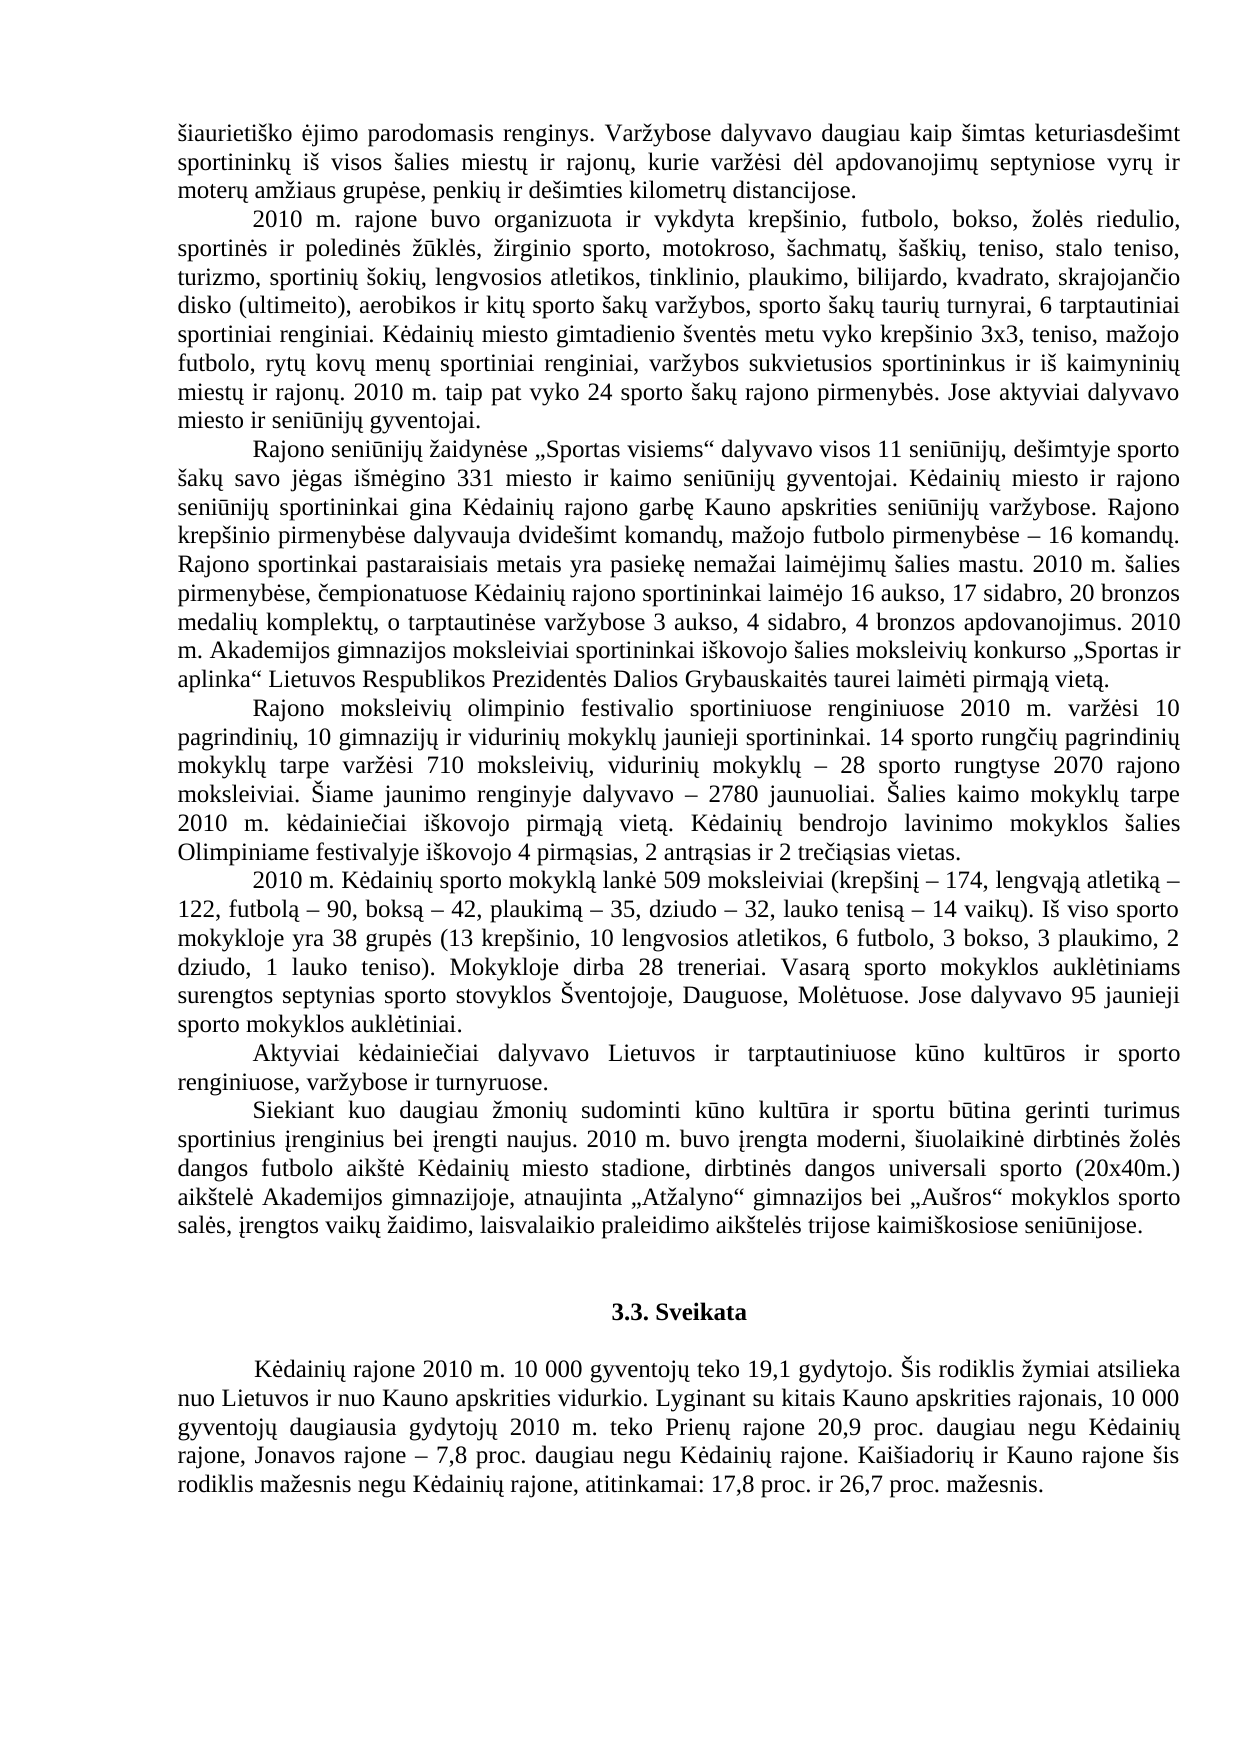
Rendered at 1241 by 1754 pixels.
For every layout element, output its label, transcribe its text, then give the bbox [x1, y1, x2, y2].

text Rajono seniūnijų žaidynėse „Sportas visiems“ dalyvavo visos 11 seniūnijų, dešimtyje sporto šakų savo jėgas išmėgino 331 miesto ir kaimo seniūnijų gyventojai. Kėdainių miesto ir rajono seniūnijų sportininkai gina Kėdainių rajono garbę Kauno apskrities seniūnijų varžybose. Rajono krepšinio pirmenybėse dalyvauja dvidešimt komandų, mažojo futbolo pirmenybėse – 16 komandų. Rajono sportinkai pastaraisiais metais yra pasiekę nemažai laimėjimų šalies mastu. 2010 m. šalies pirmenybėse, čempionatuose Kėdainių rajono sportininkai laimėjo 16 aukso, 17 sidabro, 20 bronzos medalių komplektų, o tarptautinėse varžybose 3 aukso, 4 sidabro, 4 bronzos apdovanojimus. 2010 m. Akademijos gimnazijos moksleiviai sportininkai iškovojo šalies moksleivių konkurso „Sportas ir aplinka“ Lietuvos Respublikos Prezidentės Dalios Grybauskaitės taurei laimėti pirmąją vietą. [177, 434, 1181, 693]
text Rajono moksleivių olimpinio festivalio sportiniuose renginiuose 2010 m. varžėsi 10 pagrindinių, 10 gimnazijų ir vidurinių mokyklų jaunieji sportininkai. 14 sporto rungčių pagrindinių mokyklų tarpe varžėsi 710 moksleivių, vidurinių mokyklų – 28 sporto rungtyse 2070 rajono moksleiviai. Šiame jaunimo renginyje dalyvavo – 2780 jaunuoliai. Šalies kaimo mokyklų tarpe 2010 m. kėdainiečiai iškovojo pirmąją vietą. Kėdainių bendrojo lavinimo mokyklos šalies Olimpiniame festivalyje iškovojo 4 pirmąsias, 2 antrąsias ir 2 trečiąsias vietas. [177, 693, 1181, 866]
text 2010 m. rajone buvo organizuota ir vykdyta krepšinio, futbolo, bokso, žolės riedulio, sportinės ir poledinės žūklės, žirginio sporto, motokroso, šachmatų, šaškių, teniso, stalo teniso, turizmo, sportinių šokių, lengvosios atletikos, tinklinio, plaukimo, bilijardo, kvadrato, skrajojančio disko (ultimeito), aerobikos ir kitų sporto šakų varžybos, sporto šakų taurių turnyrai, 6 tarptautiniai sportiniai renginiai. Kėdainių miesto gimtadienio šventės metu vyko krepšinio 3x3, teniso, mažojo futbolo, rytų kovų menų sportiniai renginiai, varžybos sukvietusios sportininkus ir iš kaimyninių miestų ir rajonų. 2010 m. taip pat vyko 24 sporto šakų rajono pirmenybės. Jose aktyviai dalyvavo miesto ir seniūnijų gyventojai. [177, 204, 1181, 434]
text Kėdainių rajone 2010 m. 10 000 gyventojų teko 19,1 gydytojo. Šis rodiklis žymiai atsilieka nuo Lietuvos ir nuo Kauno apskrities vidurkio. Lyginant su kitais Kauno apskrities rajonais, 10 000 gyventojų daugiausia gydytojų 2010 m. teko Prienų rajone 20,9 proc. daugiau negu Kėdainių rajone, Jonavos rajone – 7,8 proc. daugiau negu Kėdainių rajone. Kaišiadorių ir Kauno rajone šis rodiklis mažesnis negu Kėdainių rajone, atitinkamai: 17,8 proc. ir 26,7 proc. mažesnis. [177, 1354, 1181, 1498]
text Aktyviai kėdainiečiai dalyvavo Lietuvos ir tarptautiniuose kūno kultūros ir sporto renginiuose, varžybose ir turnyruose. [177, 1038, 1181, 1096]
text šiaurietiško ėjimo parodomasis renginys. Varžybose dalyvavo daugiau kaip šimtas keturiasdešimt sportininkų iš visos šalies miestų ir rajonų, kurie varžėsi dėl apdovanojimų septyniose vyrų ir moterų amžiaus grupėse, penkių ir dešimties kilometrų distancijose. [177, 118, 1181, 204]
text Siekiant kuo daugiau žmonių sudominti kūno kultūra ir sportu būtina gerinti turimus sportinius įrenginius bei įrengti naujus. 2010 m. buvo įrengta moderni, šiuolaikinė dirbtinės žolės dangos futbolo aikštė Kėdainių miesto stadione, dirbtinės dangos universali sporto (20x40m.) aikštelė Akademijos gimnazijoje, atnaujinta „Atžalyno“ gimnazijos bei „Aušros“ mokyklos sporto salės, įrengtos vaikų žaidimo, laisvalaikio praleidimo aikštelės trijose kaimiškosiose seniūnijose. [177, 1096, 1181, 1239]
text 2010 m. Kėdainių sporto mokyklą lankė 509 moksleiviai (krepšinį – 174, lengvąją atletiką – 122, futbolą – 90, boksą – 42, plaukimą – 35, dziudo – 32, lauko tenisą – 14 vaikų). Iš viso sporto mokykloje yra 38 grupės (13 krepšinio, 10 lengvosios atletikos, 6 futbolo, 3 bokso, 3 plaukimo, 2 dziudo, 1 lauko teniso). Mokykloje dirba 28 treneriai. Vasarą sporto mokyklos auklėtiniams surengtos septynias sporto stovyklos Šventojoje, Dauguose, Molėtuose. Jose dalyvavo 95 jaunieji sporto mokyklos auklėtiniai. [177, 866, 1181, 1038]
text 3.3. Sveikata [177, 1297, 1181, 1326]
